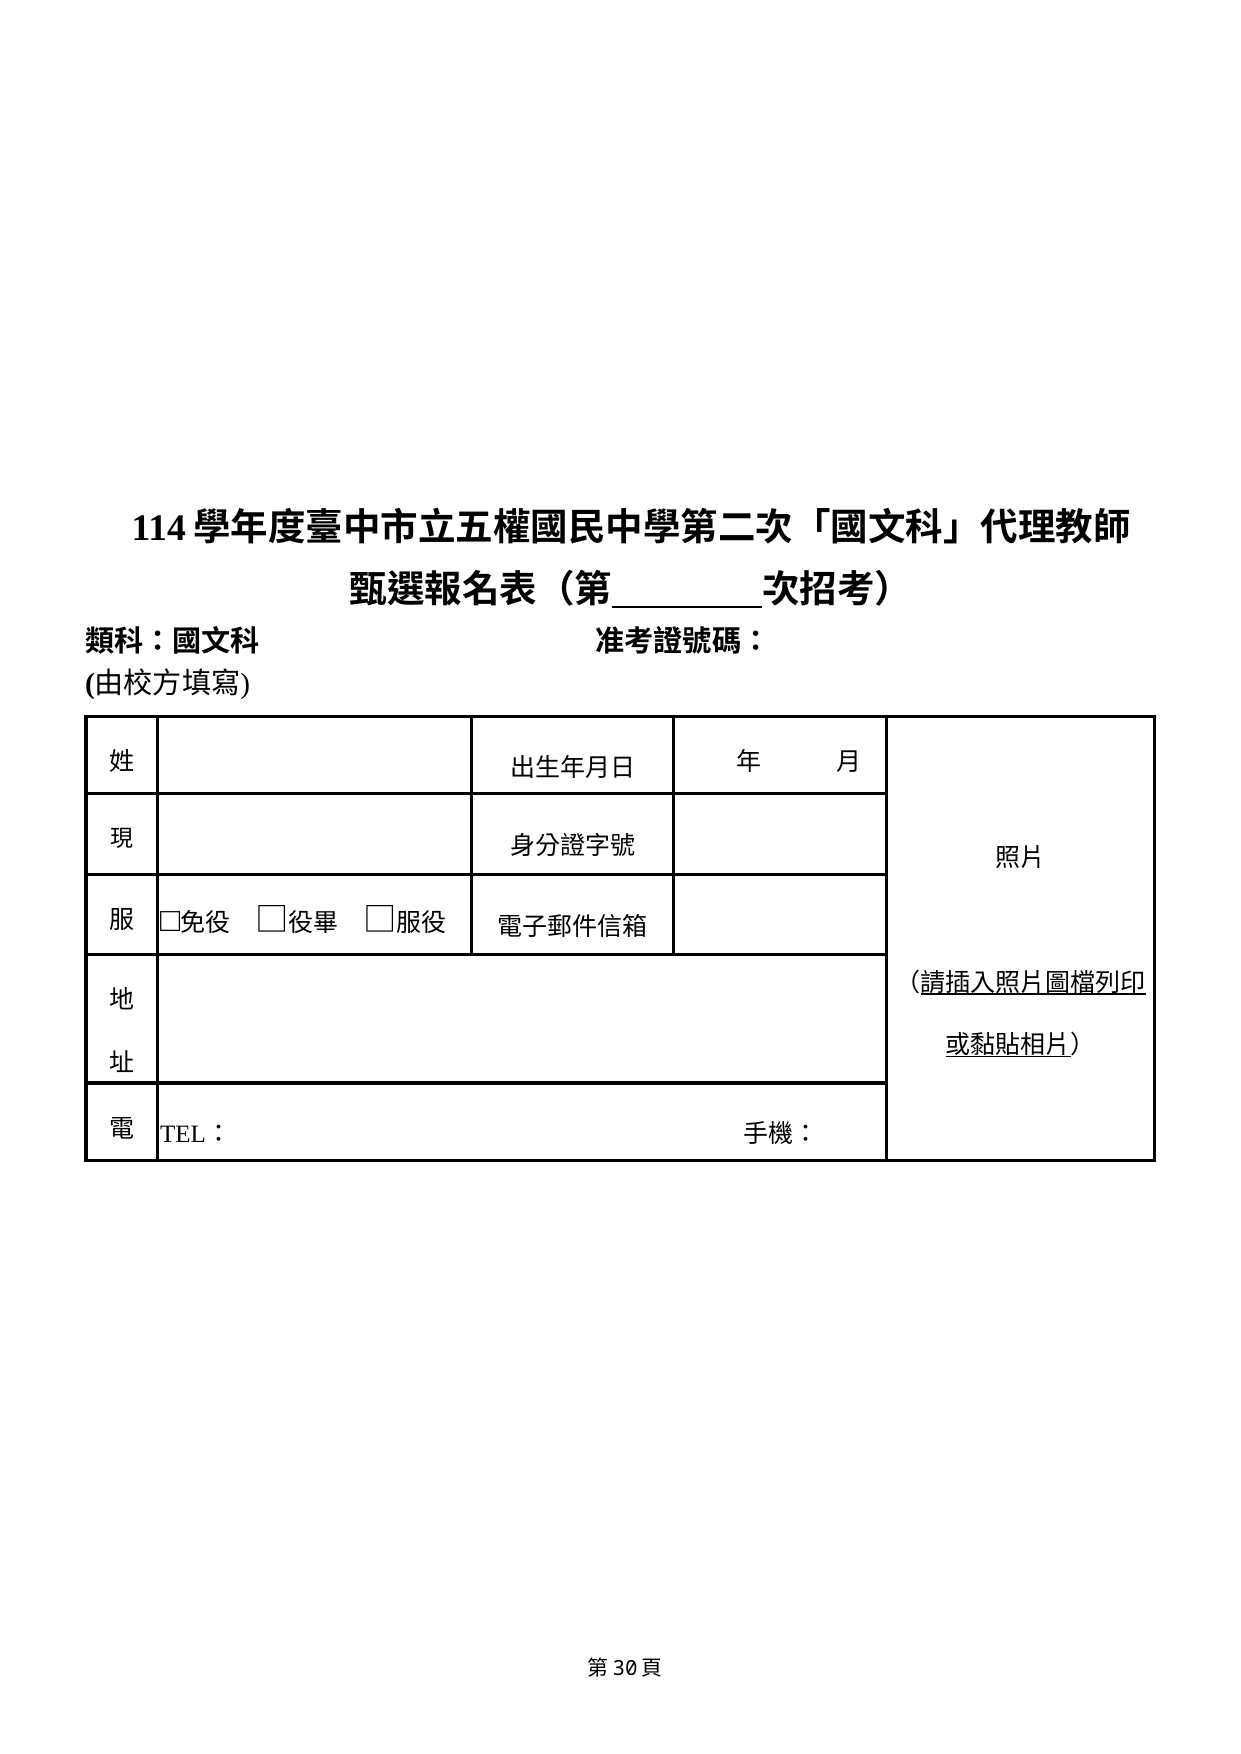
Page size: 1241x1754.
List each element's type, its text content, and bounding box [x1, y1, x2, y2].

table_cell [159, 795, 470, 872]
table_cell 電子郵件信箱 [473, 876, 672, 953]
text 甄選報名表（第 次招考） [70, 544, 1192, 607]
table_header 出生年月日 [473, 718, 672, 792]
table_cell 身分證字號 [473, 795, 672, 872]
table_cell 電 話 [88, 1085, 156, 1159]
table_header 姓 名 [88, 718, 156, 792]
table_header 年 月 日 [675, 718, 885, 792]
table_cell TEL： 手機： [159, 1085, 885, 1159]
table_header 照片 （請插入照片圖檔列印 或黏貼相片） [888, 718, 1153, 1159]
table_cell [675, 876, 885, 953]
table_cell 現 職機 關學 校 [88, 795, 156, 872]
table_cell □免役 □役畢 □服役中 [159, 876, 470, 953]
table_cell [159, 956, 885, 1081]
table_header [159, 718, 470, 792]
table_cell 服 役情 形 [88, 876, 156, 953]
text 114學年度臺中市立五權國民中學第二次「國文科」代理教師 [70, 482, 1192, 544]
table_cell 地 址 [88, 956, 156, 1081]
table_cell [675, 795, 885, 872]
text 類科：國文科 准考證號碼： (由校方填寫) [85, 618, 1165, 702]
